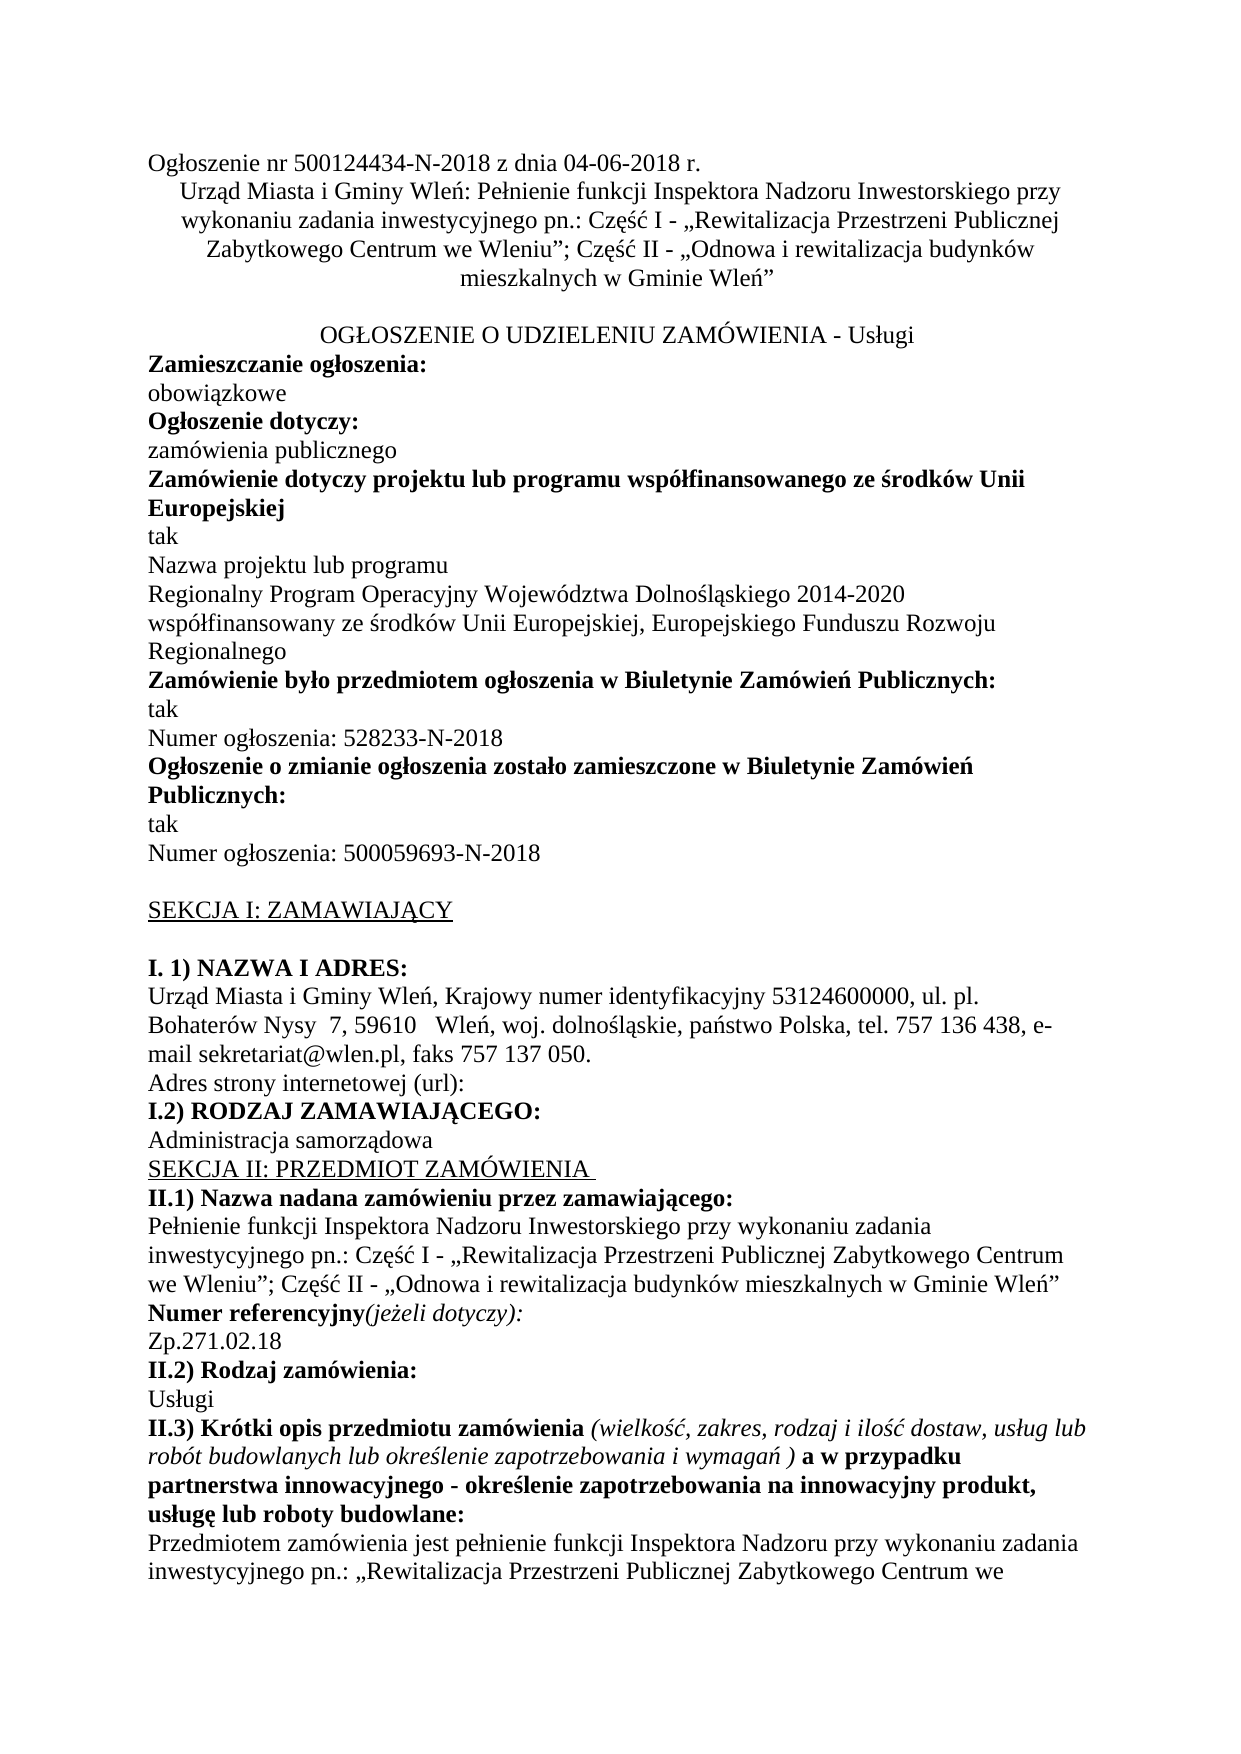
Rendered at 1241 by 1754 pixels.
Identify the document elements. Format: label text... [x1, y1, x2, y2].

text Przedmiotem zamówienia jest pełnienie funkcji Inspektora Nadzoru przy wykonaniu zadania inwestycyjnego pn.: „Rewitalizacja Przestrzeni Publicznej Zabytkowego Centrum we [148, 1528, 1093, 1585]
text Ogłoszenie o zmianie ogłoszenia zostało zamieszczone w Biuletynie Zamówień Publicznych: [148, 751, 1093, 809]
text II.2) Rodzaj zamówienia: [148, 1355, 1093, 1384]
text Zamówienie było przedmiotem ogłoszenia w Biuletynie Zamówień Publicznych: [148, 665, 1093, 694]
text SEKCJA II: PRZEDMIOT ZAMÓWIENIA [148, 1154, 1093, 1183]
text tak Numer ogłoszenia: 528233-N-2018 [148, 694, 1093, 751]
text Usługi [148, 1384, 1093, 1413]
text tak Numer ogłoszenia: 500059693-N-2018 [148, 809, 1093, 866]
text SEKCJA I: ZAMAWIAJĄCY [148, 895, 1093, 924]
text Zamówienie dotyczy projektu lub programu współfinansowanego ze środków Unii Europejskiej [148, 464, 1093, 521]
text Ogłoszenie nr 500124434-N-2018 z dnia 04-06-2018 r. [148, 148, 1093, 176]
text zamówienia publicznego [148, 435, 1093, 464]
text II.1) Nazwa nadana zamówieniu przez zamawiającego: [148, 1183, 1093, 1211]
text Zamieszczanie ogłoszenia: [148, 349, 1093, 378]
text Urząd Miasta i Gminy Wleń, Krajowy numer identyfikacyjny 53124600000, ul. pl. Bohaterów Nysy 7, 59610 Wleń, woj. dolnośląskie, państwo Polska, tel. 757 136 438, e-mail sekretariat@wlen.pl, faks 757 137 050. Adres strony internetowej (url): [148, 981, 1093, 1096]
text II.3) Krótki opis przedmiotu zamówienia (wielkość, zakres, rodzaj i ilość dostaw, usług lub robót budowlanych lub określenie zapotrzebowania i wymagań ) a w przypadku partnerstwa innowacyjnego - określenie zapotrzebowania na innowacyjny produkt, usługę lub roboty budowlane: [148, 1413, 1093, 1528]
text Numer referencyjny(jeżeli dotyczy): [148, 1298, 1093, 1326]
text Ogłoszenie dotyczy: [148, 406, 1093, 435]
text I. 1) NAZWA I ADRES: [148, 953, 1093, 981]
text tak Nazwa projektu lub programu Regionalny Program Operacyjny Województwa Dolnośląskiego 2014-2020 współfinansowany ze środków Unii Europejskiej, Europejskiego Funduszu Rozwoju Regionalnego [148, 521, 1093, 665]
text obowiązkowe [148, 378, 1093, 406]
text Pełnienie funkcji Inspektora Nadzoru Inwestorskiego przy wykonaniu zadania inwestycyjnego pn.: Część I - „Rewitalizacja Przestrzeni Publicznej Zabytkowego Centrum we Wleniu”; Część II - „Odnowa i rewitalizacja budynków mieszkalnych w Gminie Wleń” [148, 1211, 1093, 1298]
text Zp.271.02.18 [148, 1326, 1093, 1355]
text Urząd Miasta i Gminy Wleń: Pełnienie funkcji Inspektora Nadzoru Inwestorskiego przy wykonaniu zadania inwestycyjnego pn.: Część I - „Rewitalizacja Przestrzeni Publicznej Zabytkowego Centrum we Wleniu”; Część II - „Odnowa i rewitalizacja budynków mieszkalnych w Gminie Wleń” OGŁOSZENIE O UDZIELENIU ZAMÓWIENIA - Usługi [148, 176, 1093, 349]
text I.2) RODZAJ ZAMAWIAJĄCEGO: [148, 1096, 1093, 1125]
text Administracja samorządowa [148, 1125, 1093, 1154]
